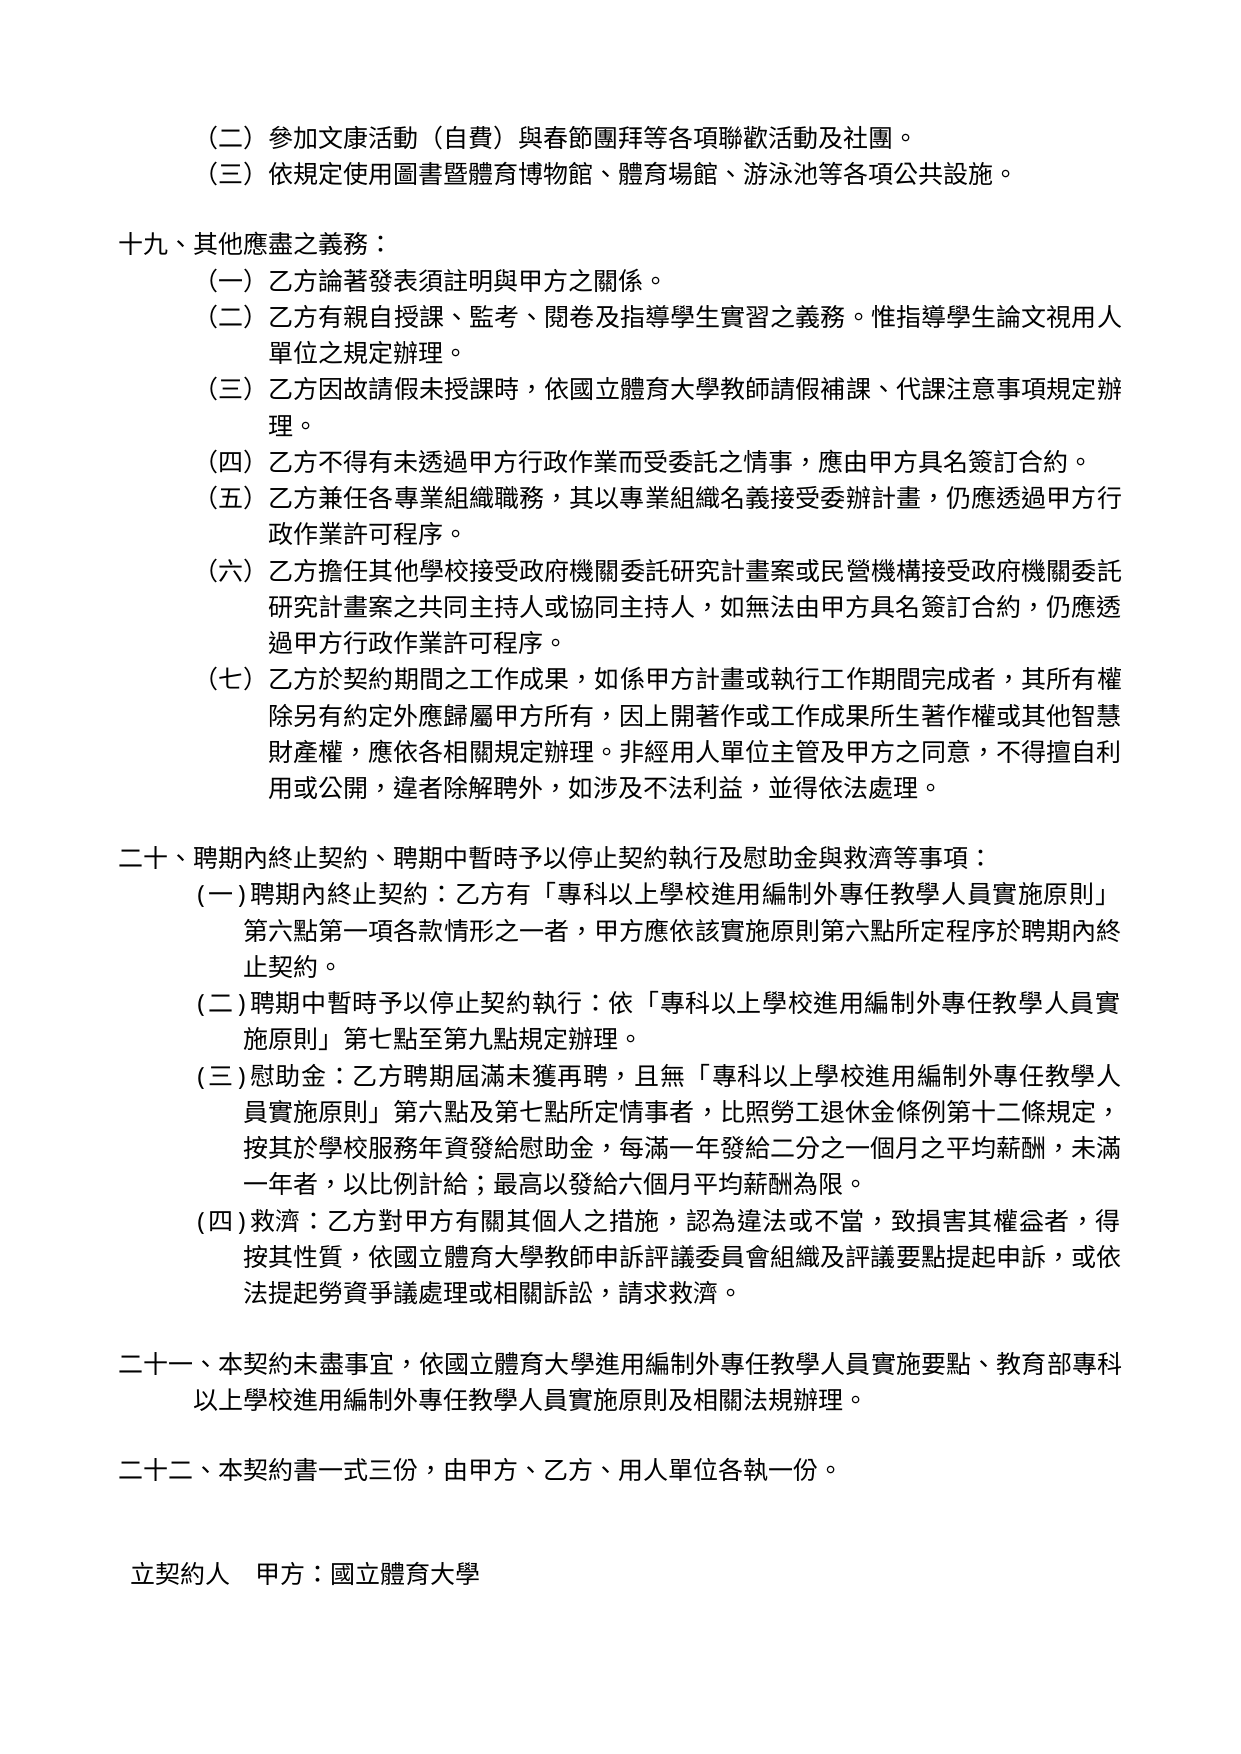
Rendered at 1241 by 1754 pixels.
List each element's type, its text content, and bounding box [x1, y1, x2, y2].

text 立契約人 甲方：國立體育大學 [131, 1555, 1122, 1591]
text （二）乙方有親自授課、監考、閱卷及指導學生實習之義務。惟指導學生論文視用人單位之規定辦理。 [193, 297, 1122, 370]
text (一)聘期內終止契約：乙方有「專科以上學校進用編制外專任教學人員實施原則」第六點第一項各款情形之一者，甲方應依該實施原則第六點所定程序於聘期內終止契約。 [193, 875, 1122, 984]
text (三)慰助金：乙方聘期屆滿未獲再聘，且無「專科以上學校進用編制外專任教學人員實施原則」第六點及第七點所定情事者，比照勞工退休金條例第十二條規定，按其於學校服務年資發給慰助金，每滿一年發給二分之一個月之平均薪酬，未滿一年者，以比例計給；最高以發給六個月平均薪酬為限。 [193, 1056, 1122, 1201]
text 二十一、本契約未盡事宜，依國立體育大學進用編制外專任教學人員實施要點、教育部專科以上學校進用編制外專任教學人員實施原則及相關法規辦理。 [118, 1344, 1122, 1417]
text （六）乙方擔任其他學校接受政府機關委託研究計畫案或民營機構接受政府機關委託研究計畫案之共同主持人或協同主持人，如無法由甲方具名簽訂合約，仍應透過甲方行政作業許可程序。 [193, 551, 1122, 660]
text 二十二、本契約書一式三份，由甲方、乙方、用人單位各執一份。 [118, 1451, 1122, 1487]
text (四)救濟：乙方對甲方有關其個人之措施，認為違法或不當，致損害其權益者，得按其性質，依國立體育大學教師申訴評議委員會組織及評議要點提起申訴，或依法提起勞資爭議處理或相關訴訟，請求救濟。 [193, 1201, 1122, 1310]
text 二十、聘期內終止契約、聘期中暫時予以停止契約執行及慰助金與救濟等事項： [118, 839, 1122, 875]
text （一）乙方論著發表須註明與甲方之關係。 [193, 261, 1122, 297]
text （五）乙方兼任各專業組織職務，其以專業組織名義接受委辦計畫，仍應透過甲方行政作業許可程序。 [193, 478, 1122, 551]
text （四）乙方不得有未透過甲方行政作業而受委託之情事，應由甲方具名簽訂合約。 [193, 442, 1122, 478]
text （七）乙方於契約期間之工作成果，如係甲方計畫或執行工作期間完成者，其所有權除另有約定外應歸屬甲方所有，因上開著作或工作成果所生著作權或其他智慧財產權，應依各相關規定辦理。非經用人單位主管及甲方之同意，不得擅自利用或公開，違者除解聘外，如涉及不法利益，並得依法處理。 [193, 660, 1122, 805]
text (二)聘期中暫時予以停止契約執行：依「專科以上學校進用編制外專任教學人員實施原則」第七點至第九點規定辦理。 [193, 984, 1122, 1056]
text （三）乙方因故請假未授課時，依國立體育大學教師請假補課、代課注意事項規定辦理。 [193, 370, 1122, 442]
text （二）參加文康活動（自費）與春節團拜等各項聯歡活動及社團。 [193, 118, 1122, 154]
text （三）依規定使用圖書暨體育博物館、體育場館、游泳池等各項公共設施。 [193, 154, 1122, 191]
text 十九、其他應盡之義務： [118, 225, 1122, 261]
